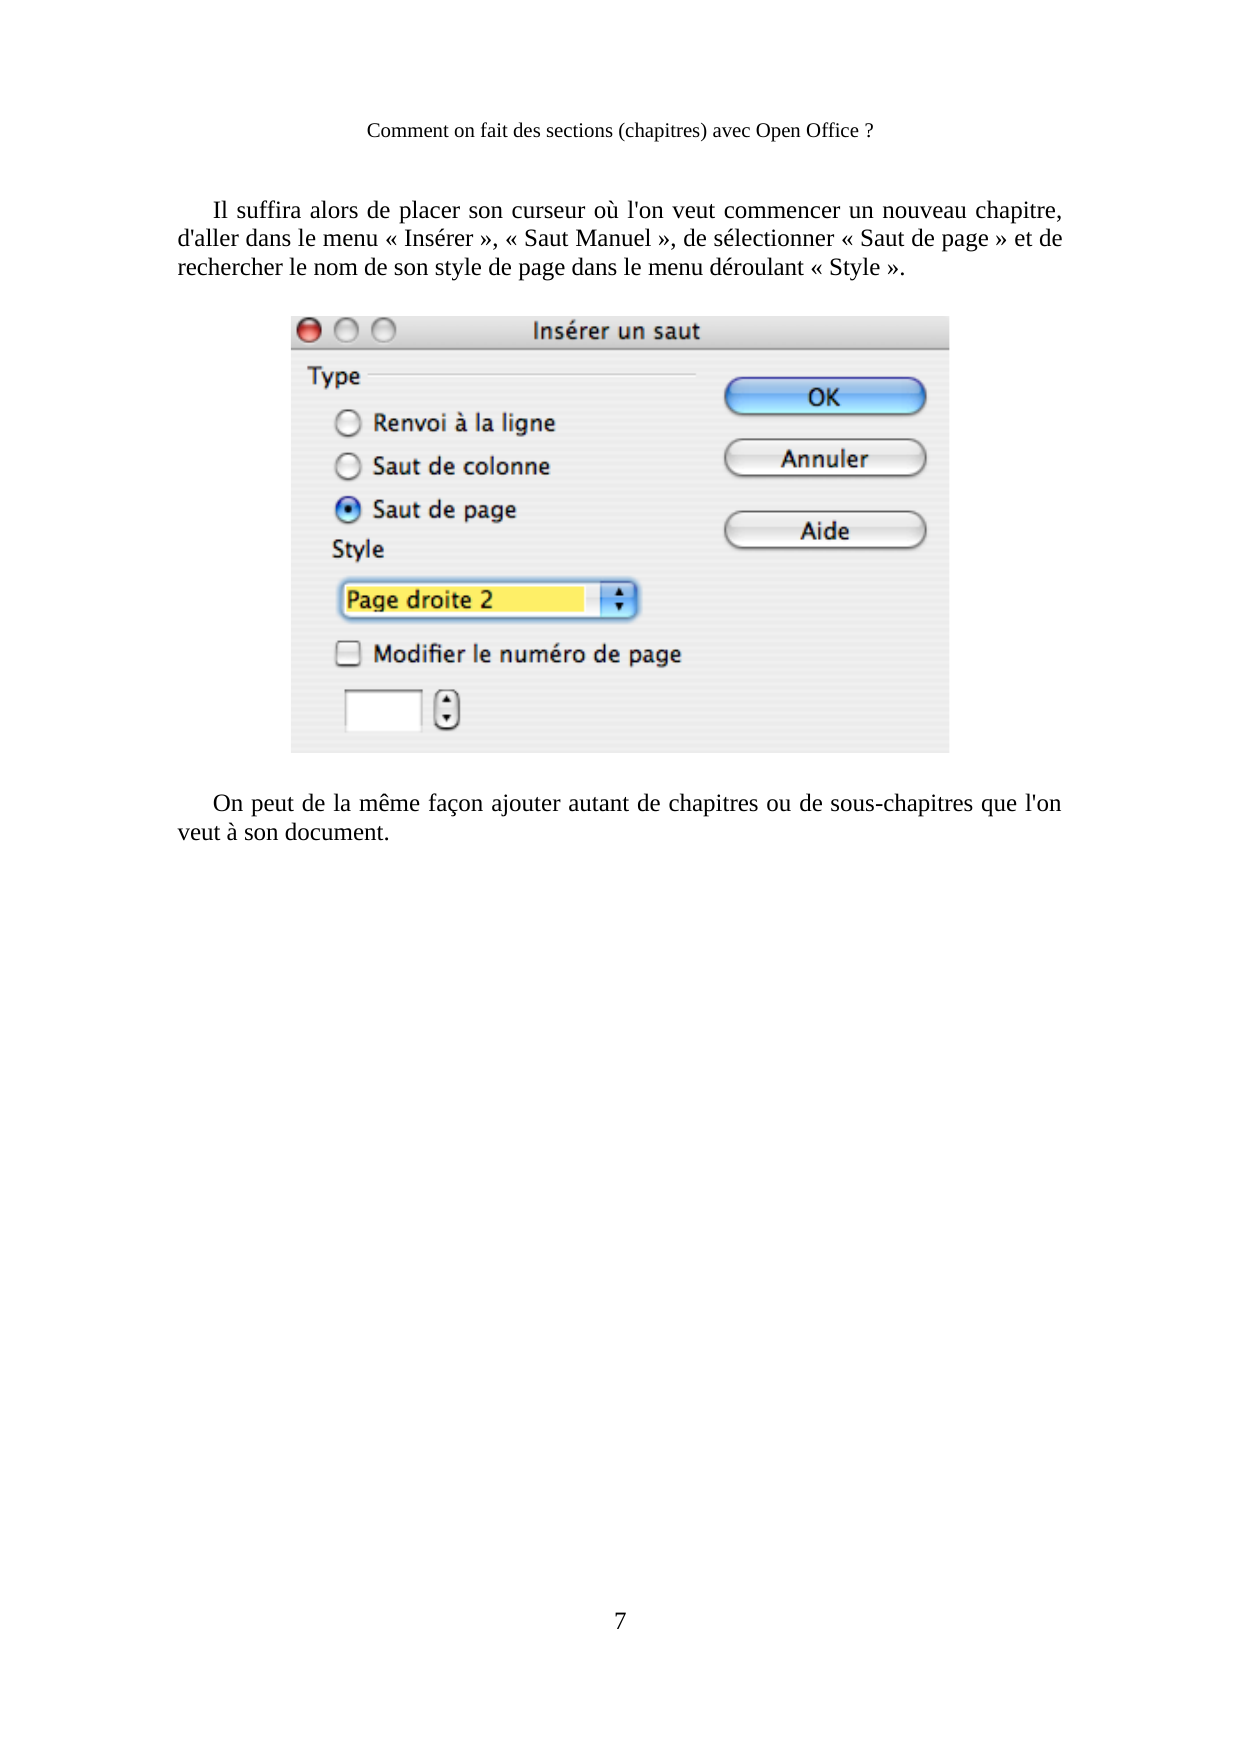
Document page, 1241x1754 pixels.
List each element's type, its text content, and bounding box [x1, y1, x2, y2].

text Il suffira alors de placer son curseur où l'on veut commencer un nouveau chapitre, d'aller dans le menu « Insérer », « Saut Manuel », de sélectionner « Saut de page » et de rechercher le nom de son style de page dans le menu déroulant « Style ». [177, 195, 1063, 281]
picture [290, 316, 950, 753]
text On peut de la même façon ajouter autant de chapitres ou de sous-chapitres que l'on veut à son document. [177, 316, 1063, 846]
